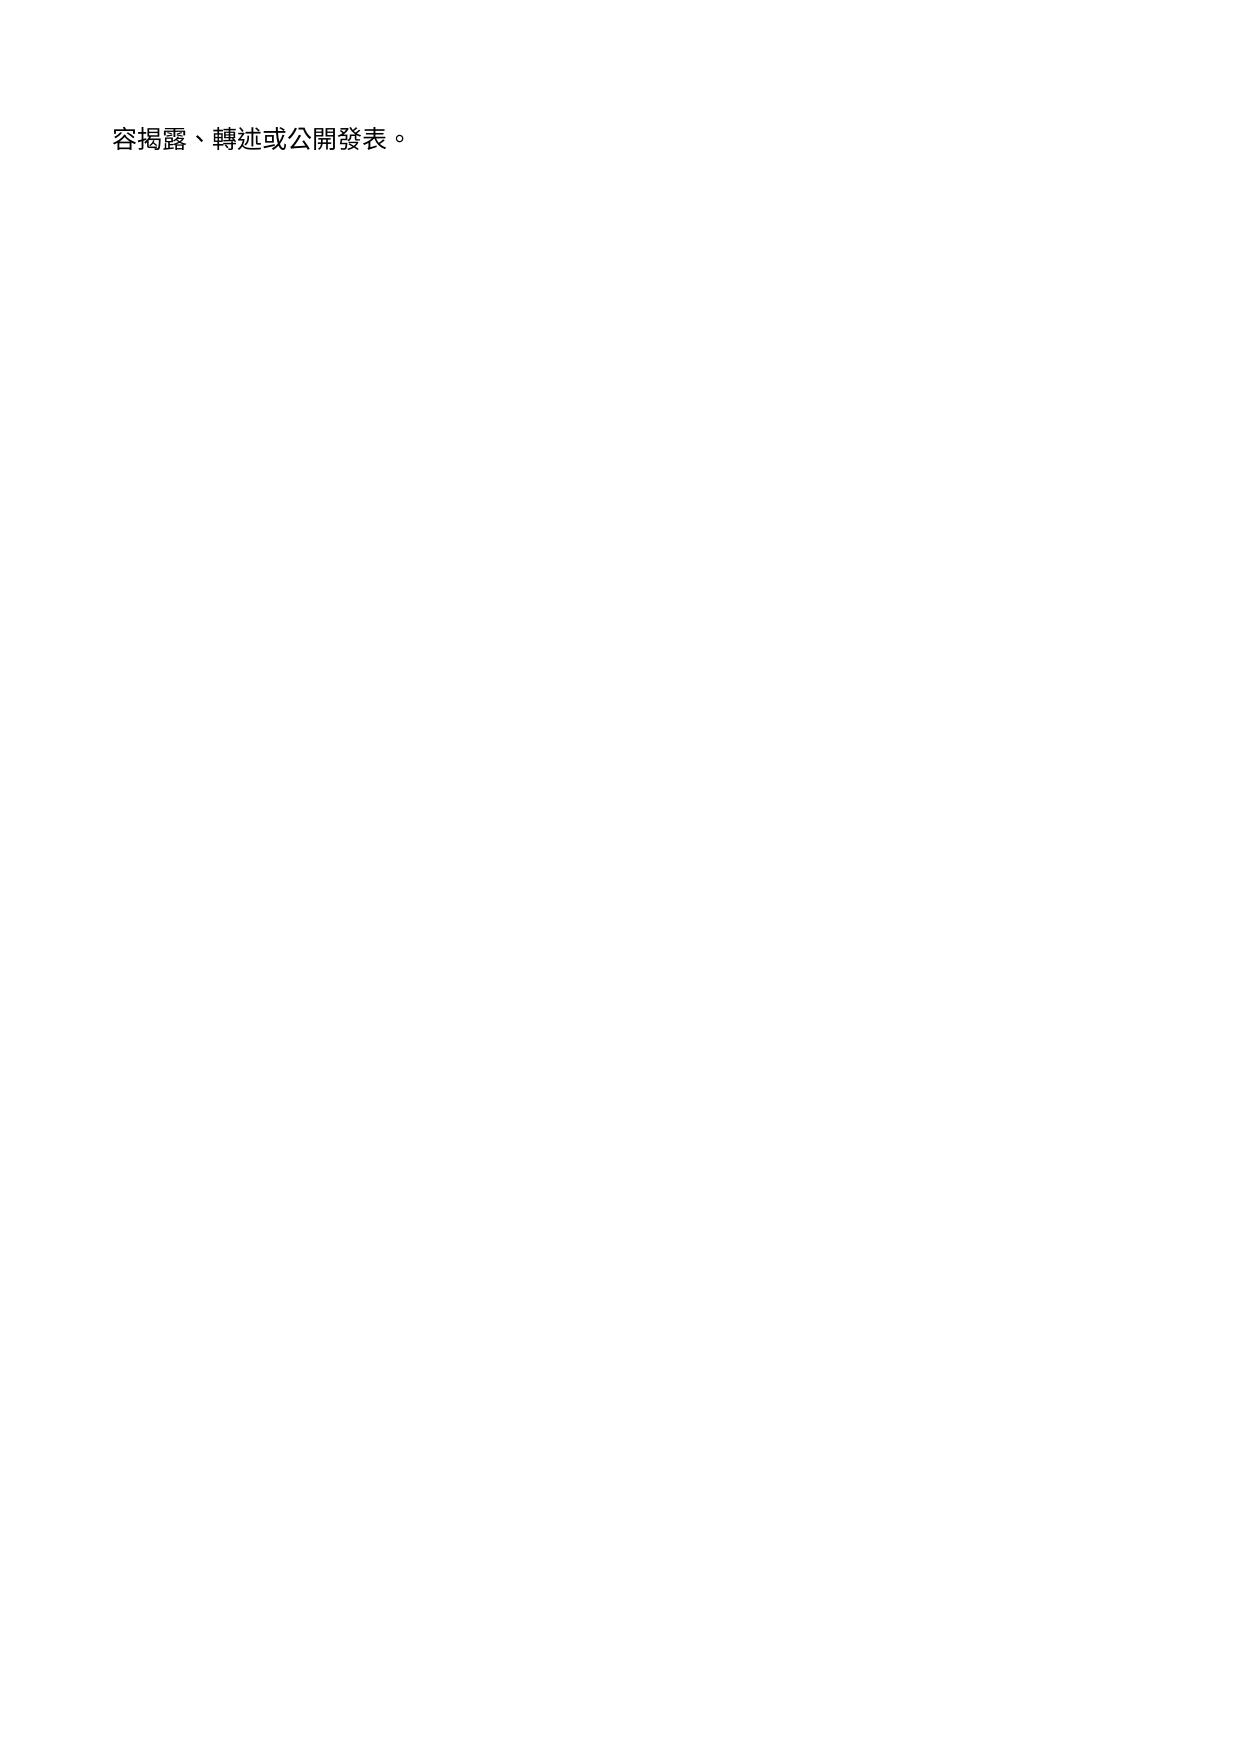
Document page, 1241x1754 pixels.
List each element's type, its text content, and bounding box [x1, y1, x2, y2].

list 容揭露、轉述或公開發表。 [75, 96, 1165, 158]
